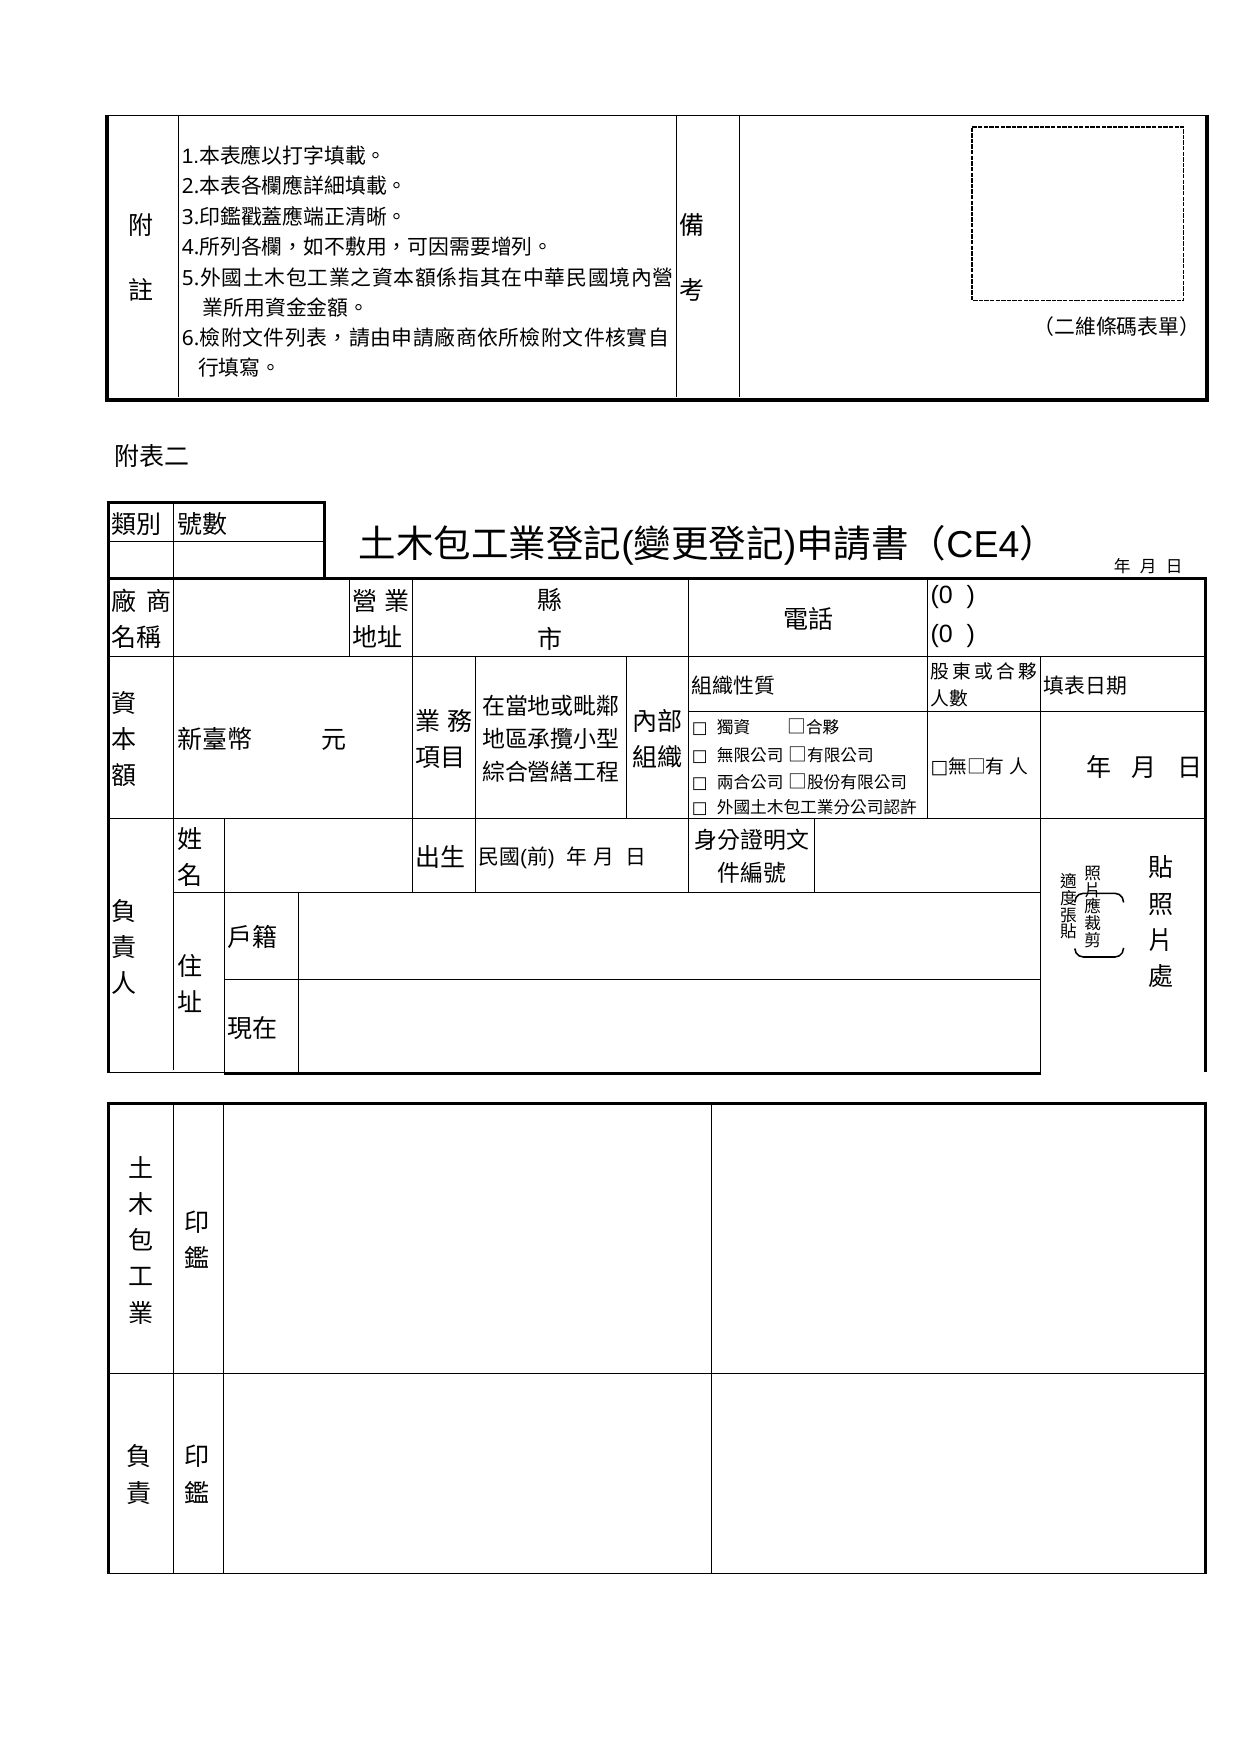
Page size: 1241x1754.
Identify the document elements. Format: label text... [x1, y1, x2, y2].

table_cell [225, 819, 412, 892]
table_cell 戶籍 [225, 893, 298, 979]
table_cell 獨資 □合夥 無限公司 □有限公司 兩合公司 □股份有限公司 外國土木包工業分公司認許 [689, 712, 927, 818]
table_cell 貼 照 片 處 [1041, 819, 1204, 1072]
table_header [224, 1105, 711, 1373]
table_cell [174, 542, 323, 577]
table_header 土 木 包 工 業 [110, 1105, 173, 1373]
table_header 土木包工業登記(變更登記)申請書（CE4） [326, 501, 1091, 577]
table_cell [110, 542, 173, 577]
table_cell 在當地或毗鄰地區承攬小型綜合營繕工程 [476, 657, 626, 818]
table_cell 1.本表應以打字填載。 2.本表各欄應詳細填載。 3.印鑑戳蓋應端正清晰。 4.所列各欄，如不敷用，可因需要增列。 5.外國土木包工業之資本額係指其在中華民國境內營業所用資金金額。 6.檢附文件列表，請由申請廠商依所檢附文件核實自行填寫。 [179, 116, 676, 397]
table_cell 印 鑑 [174, 1374, 223, 1572]
table_cell [299, 893, 1040, 979]
table_cell 廠商名稱 [110, 580, 173, 656]
table_header 類別 [110, 504, 173, 541]
table_cell [712, 1374, 1204, 1572]
table_cell （二維條碼表單） [740, 116, 1205, 397]
table_cell 身分證明文件編號 [689, 819, 814, 892]
table_cell 現在 [225, 980, 298, 1072]
table_cell [224, 1374, 711, 1572]
table_cell [815, 819, 1040, 892]
table_cell 組織性質 [689, 657, 927, 711]
table_cell 市 [413, 616, 688, 656]
table_cell 負 責 人 [110, 819, 174, 1072]
table_cell 資 本 額 [110, 657, 173, 818]
table_cell (0 ) [928, 580, 1204, 616]
table_cell 電話 [689, 580, 927, 656]
text 附表二 [114, 436, 1126, 472]
table_cell 年 月 日 [1041, 712, 1204, 818]
table_header 號數 [174, 504, 323, 541]
table_cell 民國(前) 年 月 日 [476, 819, 688, 892]
table_cell 內部組織 [627, 657, 688, 818]
table_cell 姓名 [174, 819, 224, 892]
table_cell 新臺幣 元 [174, 657, 412, 818]
table_cell 營業地址 [350, 580, 412, 656]
table_header 年 月 日 [1091, 501, 1205, 577]
table_cell 負 責 [110, 1374, 173, 1572]
table_cell 備 考 [677, 116, 739, 397]
table_cell 填表日期 [1041, 657, 1204, 711]
table_header 印 鑑 [174, 1105, 223, 1373]
table_cell □無□有 人 [928, 712, 1040, 818]
table_cell 業務項目 [413, 657, 475, 818]
table_cell [299, 980, 1040, 1072]
table_cell 縣 [413, 580, 688, 616]
table_cell [174, 580, 349, 656]
table_cell 附 註 [109, 116, 178, 397]
table_cell 股東或合夥人數 [928, 657, 1040, 711]
table_header [712, 1105, 1204, 1373]
table_cell (0 ) [928, 616, 1204, 656]
table_cell 住 址 [174, 893, 224, 1072]
table_cell 出生 [413, 819, 475, 892]
